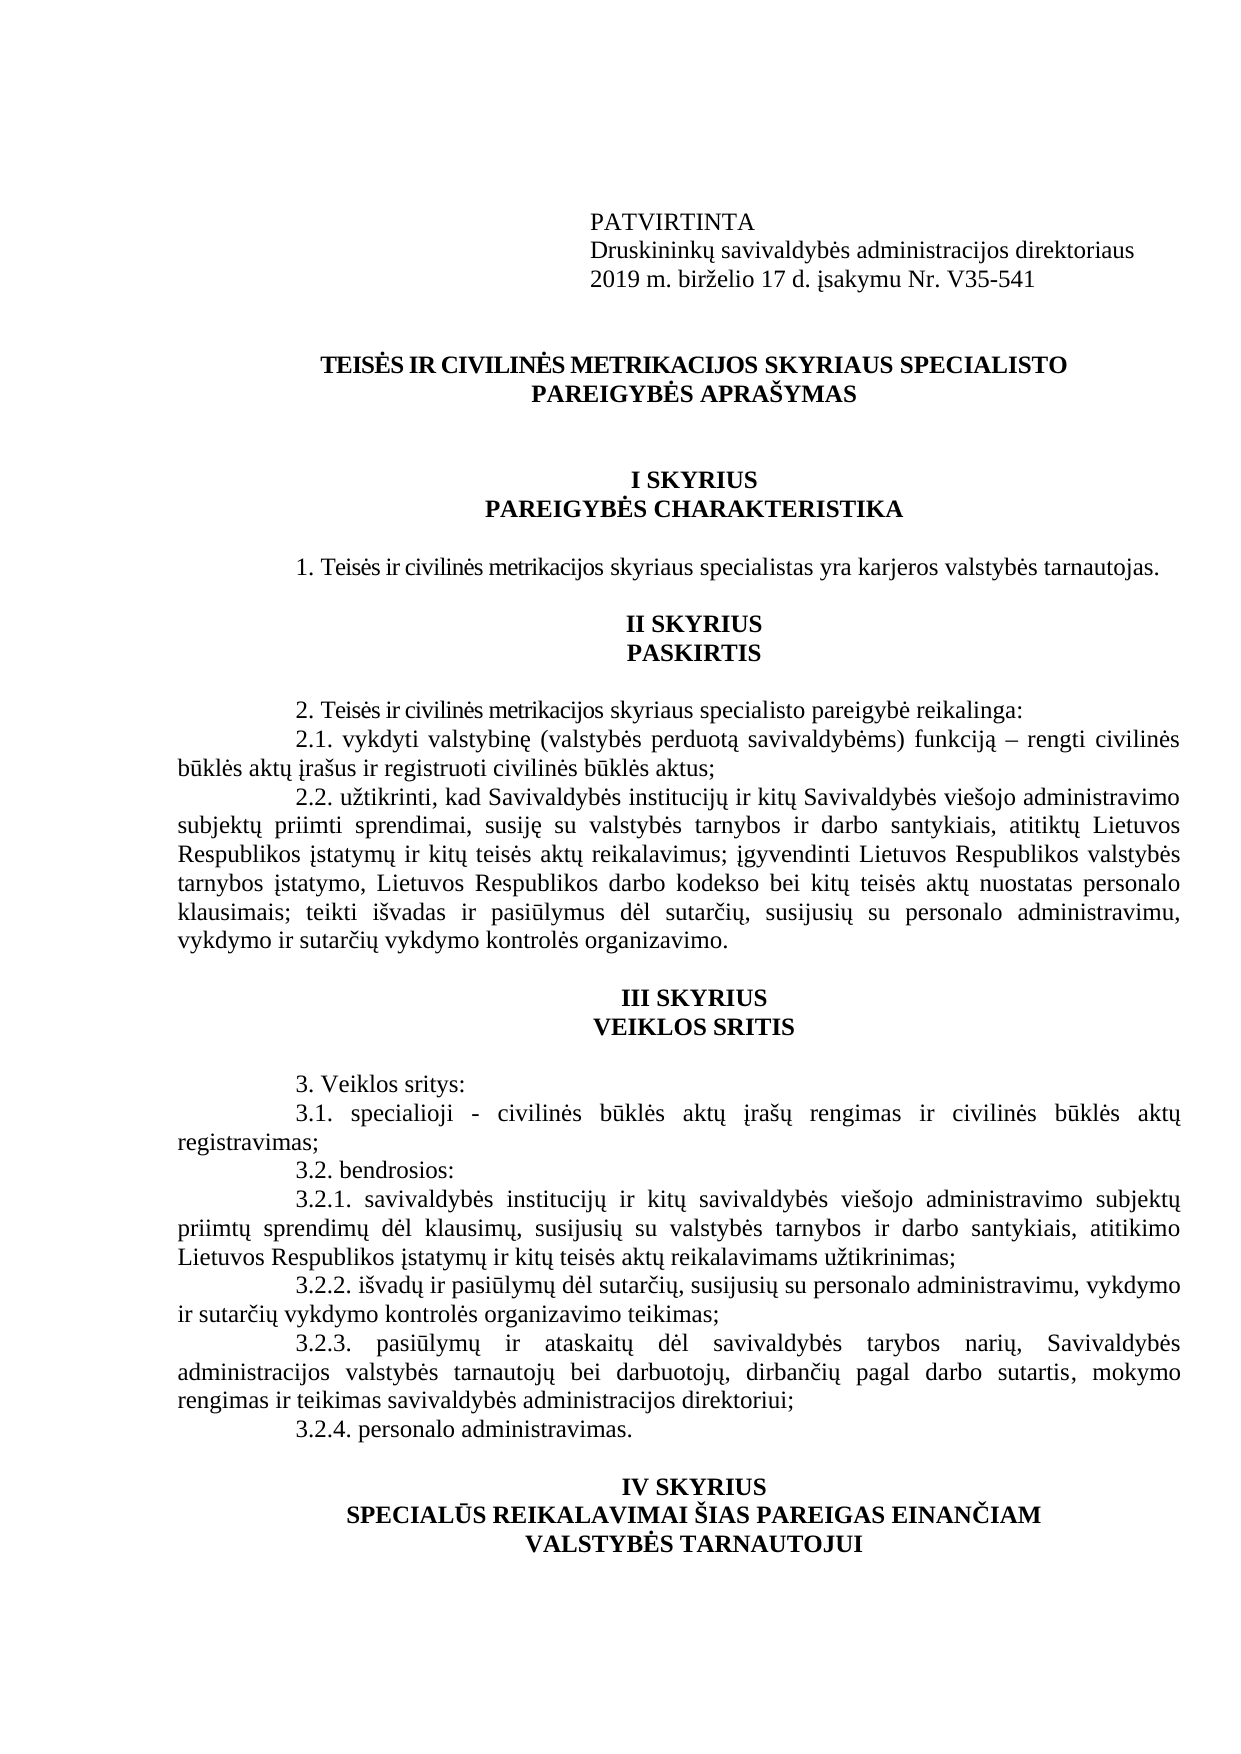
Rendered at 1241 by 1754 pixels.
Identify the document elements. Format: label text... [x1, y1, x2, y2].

text 3.1. specialioji - civilinės būklės aktų įrašų rengimas ir civilinės būklės aktų registravimas; [177, 1098, 1181, 1155]
text TEISĖS IR CIVILINĖS METRIKACIJOS SKYRIAUS SPECIALISTO [177, 350, 1211, 379]
text SPECIALŪS REIKALAVIMAI ŠIAS PAREIGAS EINANČIAM [177, 1500, 1211, 1529]
text Druskininkų savivaldybės administracijos direktoriaus [177, 235, 1211, 264]
text III SKYRIUS [177, 983, 1211, 1012]
text PASKIRTIS [177, 638, 1211, 667]
text I SKYRIUS [177, 465, 1211, 494]
text PAREIGYBĖS APRAŠYMAS [177, 379, 1211, 408]
text 3. Veiklos sritys: [177, 1069, 1181, 1098]
text 3.2.3. pasiūlymų ir ataskaitų dėl savivaldybės tarybos narių, Savivaldybės administracijos valstybės tarnautojų bei darbuotojų, dirbančių pagal darbo sutartis, mokymo rengimas ir teikimas savivaldybės administracijos direktoriui; [177, 1328, 1181, 1414]
text II SKYRIUS [177, 609, 1211, 638]
text 1. Teisės ir civilinės metrikacijos skyriaus specialistas yra karjeros valstybės tarnautojas. [177, 552, 1181, 580]
text 3.2. bendrosios: [177, 1155, 1181, 1184]
text VEIKLOS SRITIS [177, 1012, 1211, 1040]
text 3.2.2. išvadų ir pasiūlymų dėl sutarčių, susijusių su personalo administravimu, vykdymo ir sutarčių vykdymo kontrolės organizavimo teikimas; [177, 1270, 1181, 1328]
text PAREIGYBĖS CHARAKTERISTIKA [177, 494, 1211, 523]
text 2.1. vykdyti valstybinę (valstybės perduotą savivaldybėms) funkciją – rengti civilinės būklės aktų įrašus ir registruoti civilinės būklės aktus; [177, 724, 1181, 782]
text VALSTYBĖS TARNAUTOJUI [177, 1529, 1211, 1558]
text 2019 m. birželio 17 d. įsakymu Nr. V35-541 [177, 264, 1211, 293]
text PATVIRTINTA [177, 207, 1211, 235]
text IV SKYRIUS [177, 1472, 1211, 1500]
text 3.2.4. personalo administravimas. [177, 1414, 1181, 1443]
text 2.2. užtikrinti, kad Savivaldybės institucijų ir kitų Savivaldybės viešojo administravimo subjektų priimti sprendimai, susiję su valstybės tarnybos ir darbo santykiais, atitiktų Lietuvos Respublikos įstatymų ir kitų teisės aktų reikalavimus; įgyvendinti Lietuvos Respublikos valstybės tarnybos įstatymo, Lietuvos Respublikos darbo kodekso bei kitų teisės aktų nuostatas personalo klausimais; teikti išvadas ir pasiūlymus dėl sutarčių, susijusių su personalo administravimu, vykdymo ir sutarčių vykdymo kontrolės organizavimo. [177, 782, 1181, 954]
text 2. Teisės ir civilinės metrikacijos skyriaus specialisto pareigybė reikalinga: [177, 695, 1181, 724]
text 3.2.1. savivaldybės institucijų ir kitų savivaldybės viešojo administravimo subjektų priimtų sprendimų dėl klausimų, susijusių su valstybės tarnybos ir darbo santykiais, atitikimo Lietuvos Respublikos įstatymų ir kitų teisės aktų reikalavimams užtikrinimas; [177, 1184, 1181, 1270]
